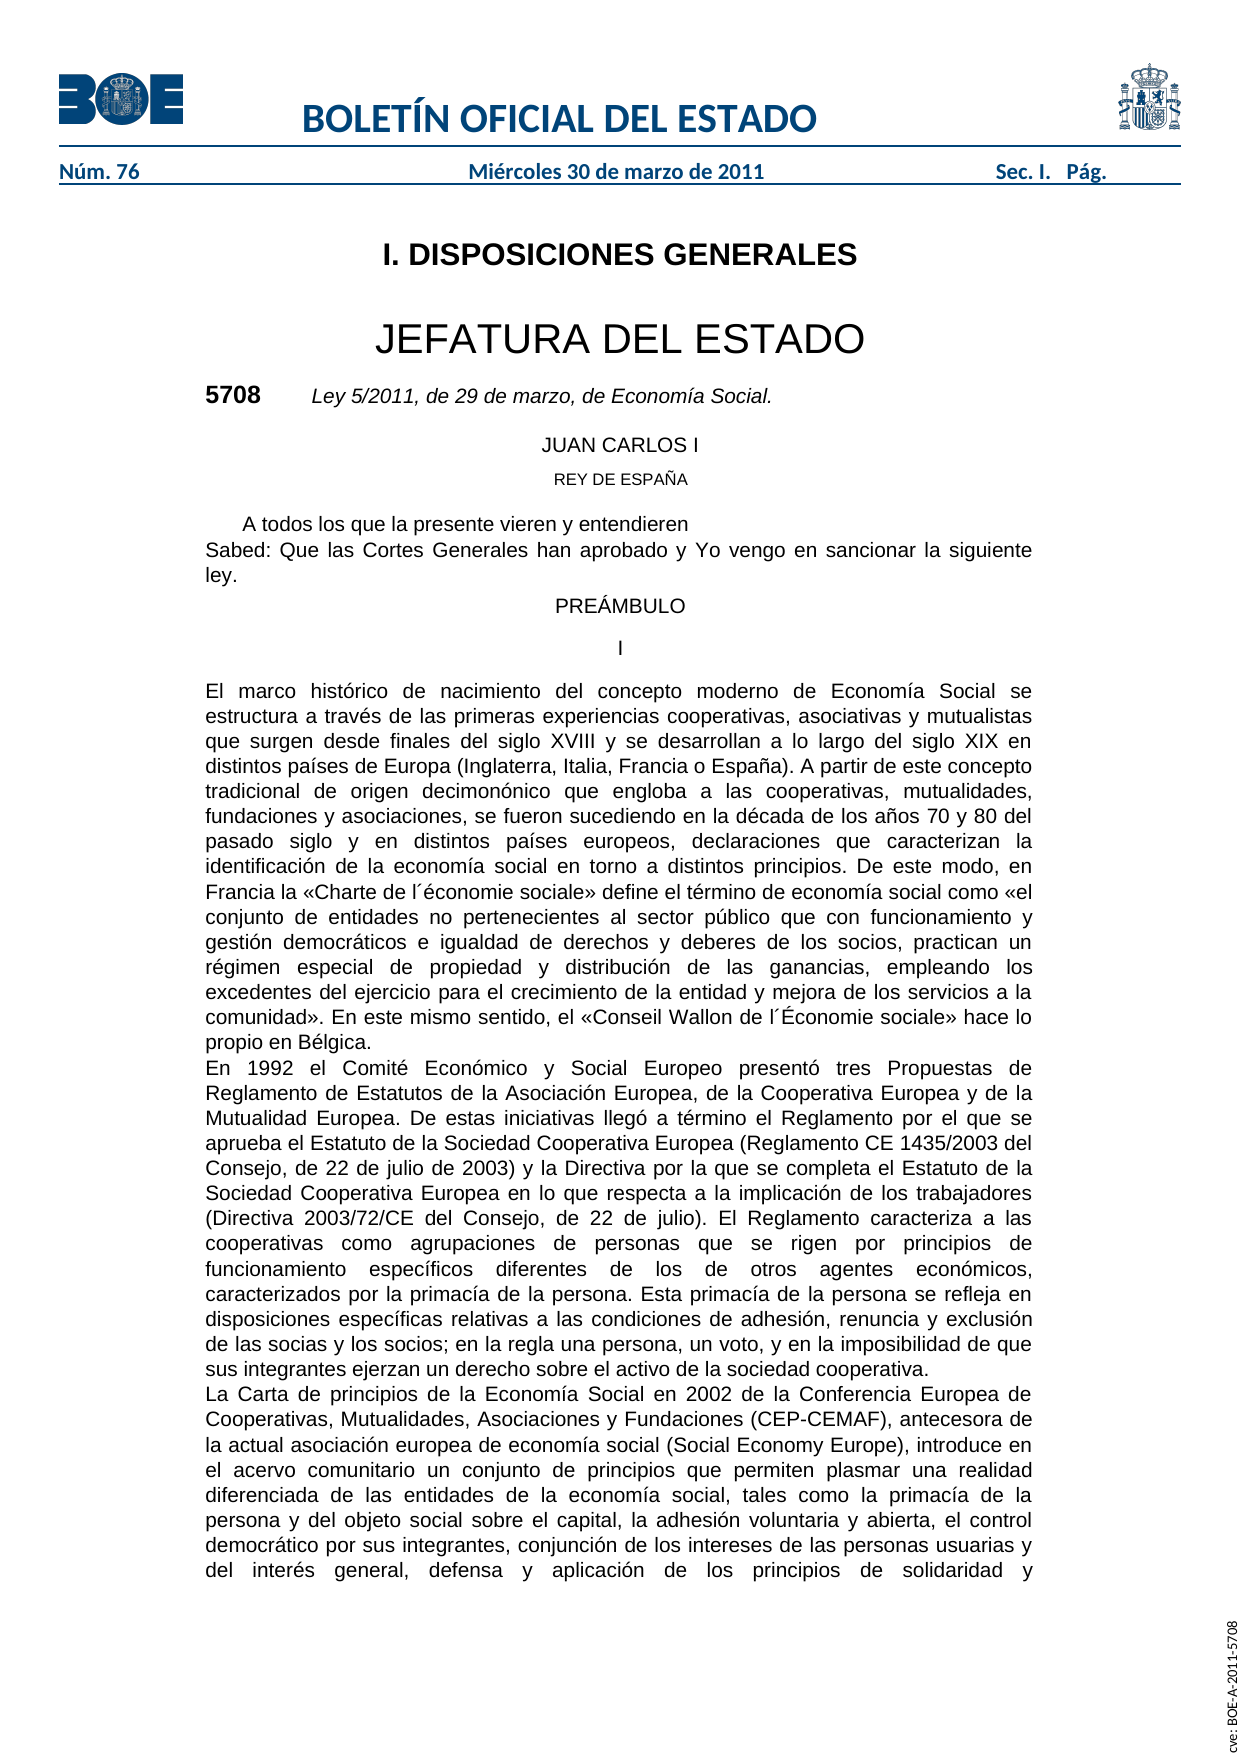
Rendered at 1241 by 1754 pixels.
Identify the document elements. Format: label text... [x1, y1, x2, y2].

text JUAN CARLOS I [207, 432, 1033, 456]
subtitle JEFATURA DEL ESTADO [207, 314, 1033, 362]
text Sabed: Que las Cortes Generales han aprobado y Yo vengo en sancionar la siguiente ley. [205, 538, 1033, 587]
text 5708 Ley 5/2011, de 29 de marzo, de Economía Social. [205, 380, 1033, 409]
text I. DISPOSICIONES GENERALES [207, 236, 1033, 272]
subtitle REY DE ESPAÑA [207, 470, 1033, 489]
text I [207, 636, 1033, 660]
text A todos los que la presente vieren y entendieren [242, 512, 1033, 536]
text El marco histórico de nacimiento del concepto moderno de Economía Social se estructura a través de las primeras experiencias cooperativas, asociativas y mutualistas que surgen desde finales del siglo XVIII y se desarrollan a lo largo del siglo XIX en distintos países de Europa (Inglaterra, Italia, Francia o España). A partir de este concepto tradicional de origen decimonónico que engloba a las cooperativas, mutualidades, fundaciones y asociaciones, se fueron sucediendo en la década de los años 70 y 80 del pasado siglo y en distintos países europeos, declaraciones que caracterizan la identificación de la economía social en torno a distintos principios. De este modo, en Francia la «Charte de l´économie sociale» define el término de economía social como «el conjunto de entidades no pertenecientes al sector público que con funcionamiento y gestión democráticos e igualdad de derechos y deberes de los socios, practican un régimen especial de propiedad y distribución de las ganancias, empleando los excedentes del ejercicio para el crecimiento de la entidad y mejora de los servicios a la comunidad». En este mismo sentido, el «Conseil Wallon de l´Économie sociale» hace lo propio en Bélgica. [205, 679, 1033, 1054]
text La Carta de principios de la Economía Social en 2002 de la Conferencia Europea de Cooperativas, Mutualidades, Asociaciones y Fundaciones (CEP-CEMAF), antecesora de la actual asociación europea de economía social (Social Economy Europe), introduce en el acervo comunitario un conjunto de principios que permiten plasmar una realidad diferenciada de las entidades de la economía social, tales como la primacía de la persona y del objeto social sobre el capital, la adhesión voluntaria y abierta, el control democrático por sus integrantes, conjunción de los intereses de las personas usuarias y del interés general, defensa y aplicación de los principios de solidaridad y [205, 1382, 1033, 1582]
text PREÁMBULO [207, 594, 1033, 618]
text En 1992 el Comité Económico y Social Europeo presentó tres Propuestas de Reglamento de Estatutos de la Asociación Europea, de la Cooperativa Europea y de la Mutualidad Europea. De estas iniciativas llegó a término el Reglamento por el que se aprueba el Estatuto de la Sociedad Cooperativa Europea (Reglamento CE 1435/2003 del Consejo, de 22 de julio de 2003) y la Directiva por la que se completa el Estatuto de la Sociedad Cooperativa Europea en lo que respecta a la implicación de los trabajadores (Directiva 2003/72/CE del Consejo, de 22 de julio). El Reglamento caracteriza a las cooperativas como agrupaciones de personas que se rigen por principios de funcionamiento específicos diferentes de los de otros agentes económicos, caracterizados por la primacía de la persona. Esta primacía de la persona se refleja en disposiciones específicas relativas a las condiciones de adhesión, renuncia y exclusión de las socias y los socios; en la regla una persona, un voto, y en la imposibilidad de que sus integrantes ejerzan un derecho sobre el activo de la sociedad cooperativa. [205, 1056, 1033, 1381]
